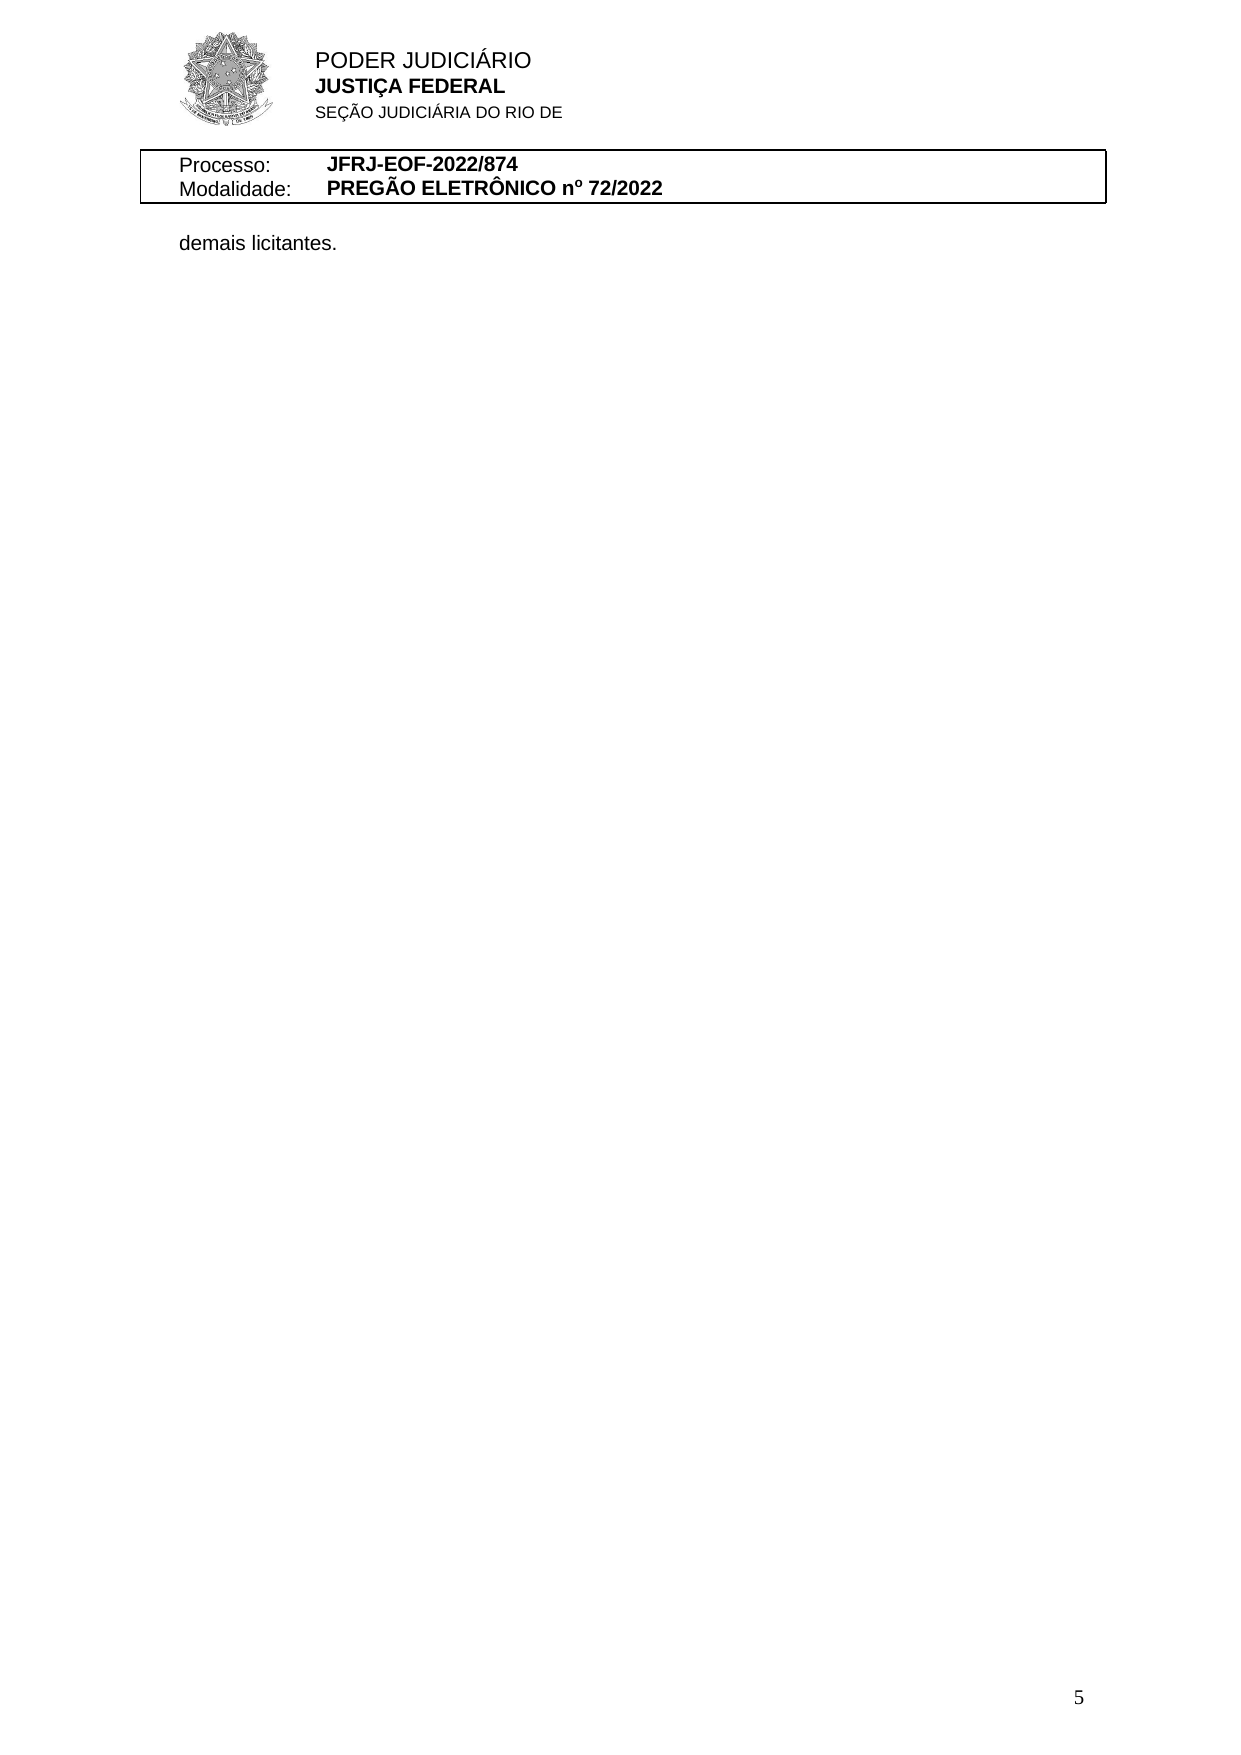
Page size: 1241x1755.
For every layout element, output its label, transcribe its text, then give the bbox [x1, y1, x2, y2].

list demais licitantes. [127, 232, 1095, 255]
